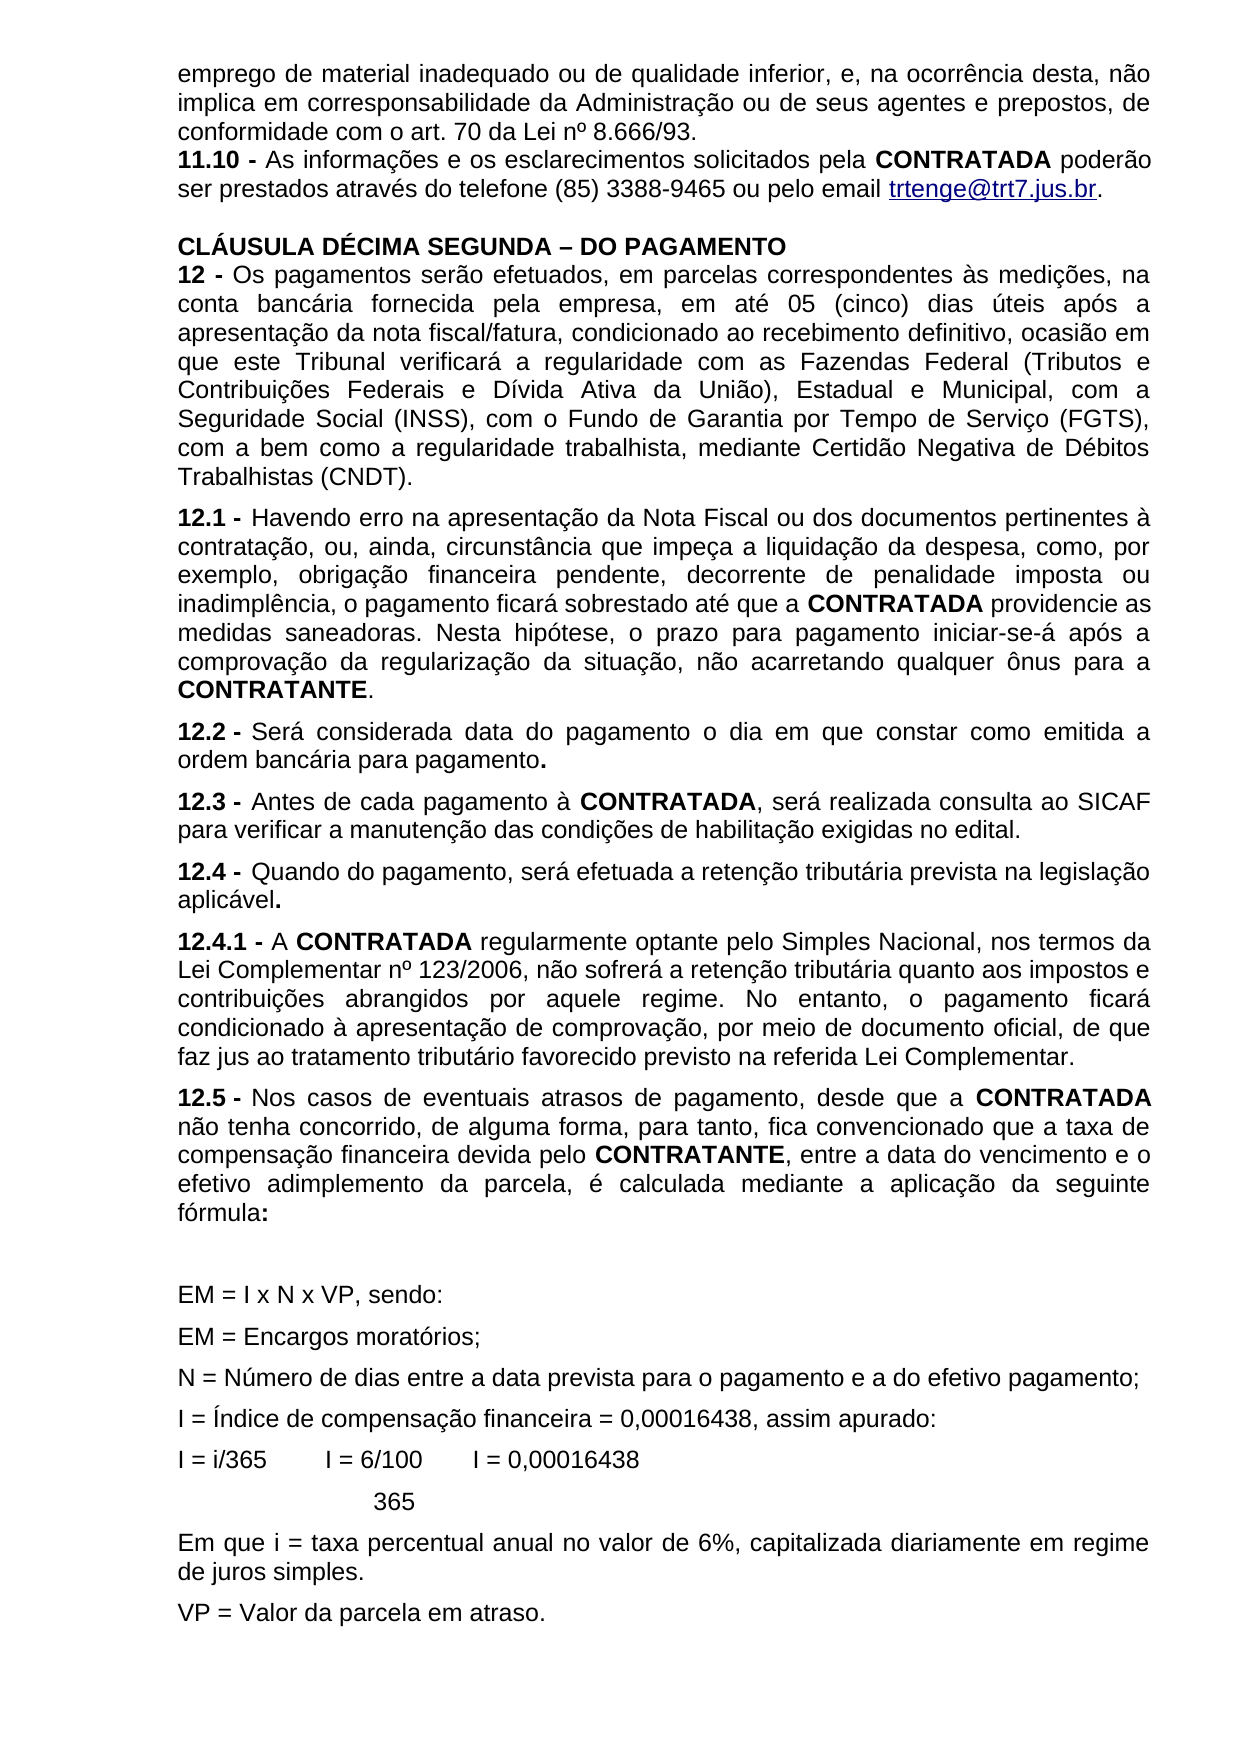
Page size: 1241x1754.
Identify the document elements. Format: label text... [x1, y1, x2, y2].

text I = Índice de compensação financeira = 0,00016438, assim apurado: [177, 1404, 1152, 1433]
text Em que i = taxa percentual anual no valor de 6%, capitalizada diariamente em regime de juros simples. [177, 1528, 1152, 1585]
text 12.2 - Será considerada data do pagamento o dia em que constar como emitida a ordem bancária para pagamento. [177, 717, 1152, 774]
text 11.10 - As informações e os esclarecimentos solicitados pela CONTRATADA poderão ser prestados através do telefone (85) 3388-9465 ou pelo email trtenge@trt7.jus.br. [177, 145, 1152, 203]
text EM = Encargos moratórios; [177, 1322, 1152, 1350]
text 365 [177, 1487, 1152, 1515]
text 12.3 - Antes de cada pagamento à CONTRATADA, será realizada consulta ao SICAF para verificar a manutenção das condições de habilitação exigidas no edital. [177, 787, 1152, 844]
text 12.4 - Quando do pagamento, será efetuada a retenção tributária prevista na legislação aplicável. [177, 857, 1152, 914]
text CLÁUSULA DÉCIMA SEGUNDA – DO PAGAMENTO [177, 232, 1152, 260]
text VP = Valor da parcela em atraso. [177, 1598, 1152, 1627]
text 12.5 - Nos casos de eventuais atrasos de pagamento, desde que a CONTRATADA não tenha concorrido, de alguma forma, para tanto, fica convencionado que a taxa de compensação financeira devida pelo CONTRATANTE, entre a data do vencimento e o efetivo adimplemento da parcela, é calculada mediante a aplicação da seguinte fórmula: [177, 1083, 1152, 1227]
text I = i/365 I = 6/100 I = 0,00016438 [177, 1445, 1152, 1474]
text 12.4.1 - A CONTRATADA regularmente optante pelo Simples Nacional, nos termos da Lei Complementar nº 123/2006, não sofrerá a retenção tributária quanto aos impostos e contribuições abrangidos por aquele regime. No entanto, o pagamento ficará condicionado à apresentação de comprovação, por meio de documento oficial, de que faz jus ao tratamento tributário favorecido previsto na referida Lei Complementar. [177, 927, 1152, 1070]
text EM = I x N x VP, sendo: [177, 1280, 1152, 1309]
text 12.1 - Havendo erro na apresentação da Nota Fiscal ou dos documentos pertinentes à contratação, ou, ainda, circunstância que impeça a liquidação da despesa, como, por exemplo, obrigação financeira pendente, decorrente de penalidade imposta ou inadimplência, o pagamento ficará sobrestado até que a CONTRATADA providencie as medidas saneadoras. Nesta hipótese, o prazo para pagamento iniciar-se-á após a comprovação da regularização da situação, não acarretando qualquer ônus para a CONTRATANTE. [177, 503, 1152, 704]
text 12 - Os pagamentos serão efetuados, em parcelas correspondentes às medições, na conta bancária fornecida pela empresa, em até 05 (cinco) dias úteis após a apresentação da nota fiscal/fatura, condicionado ao recebimento definitivo, ocasião em que este Tribunal verificará a regularidade com as Fazendas Federal (Tributos e Contribuições Federais e Dívida Ativa da União), Estadual e Municipal, com a Seguridade Social (INSS), com o Fundo de Garantia por Tempo de Serviço (FGTS), com a bem como a regularidade trabalhista, mediante Certidão Negativa de Débitos Trabalhistas (CNDT). [177, 260, 1152, 490]
text N = Número de dias entre a data prevista para o pagamento e a do efetivo pagamento; [177, 1363, 1152, 1392]
text emprego de material inadequado ou de qualidade inferior, e, na ocorrência desta, não implica em corresponsabilidade da Administração ou de seus agentes e prepostos, de conformidade com o art. 70 da Lei nº 8.666/93. [177, 59, 1152, 145]
